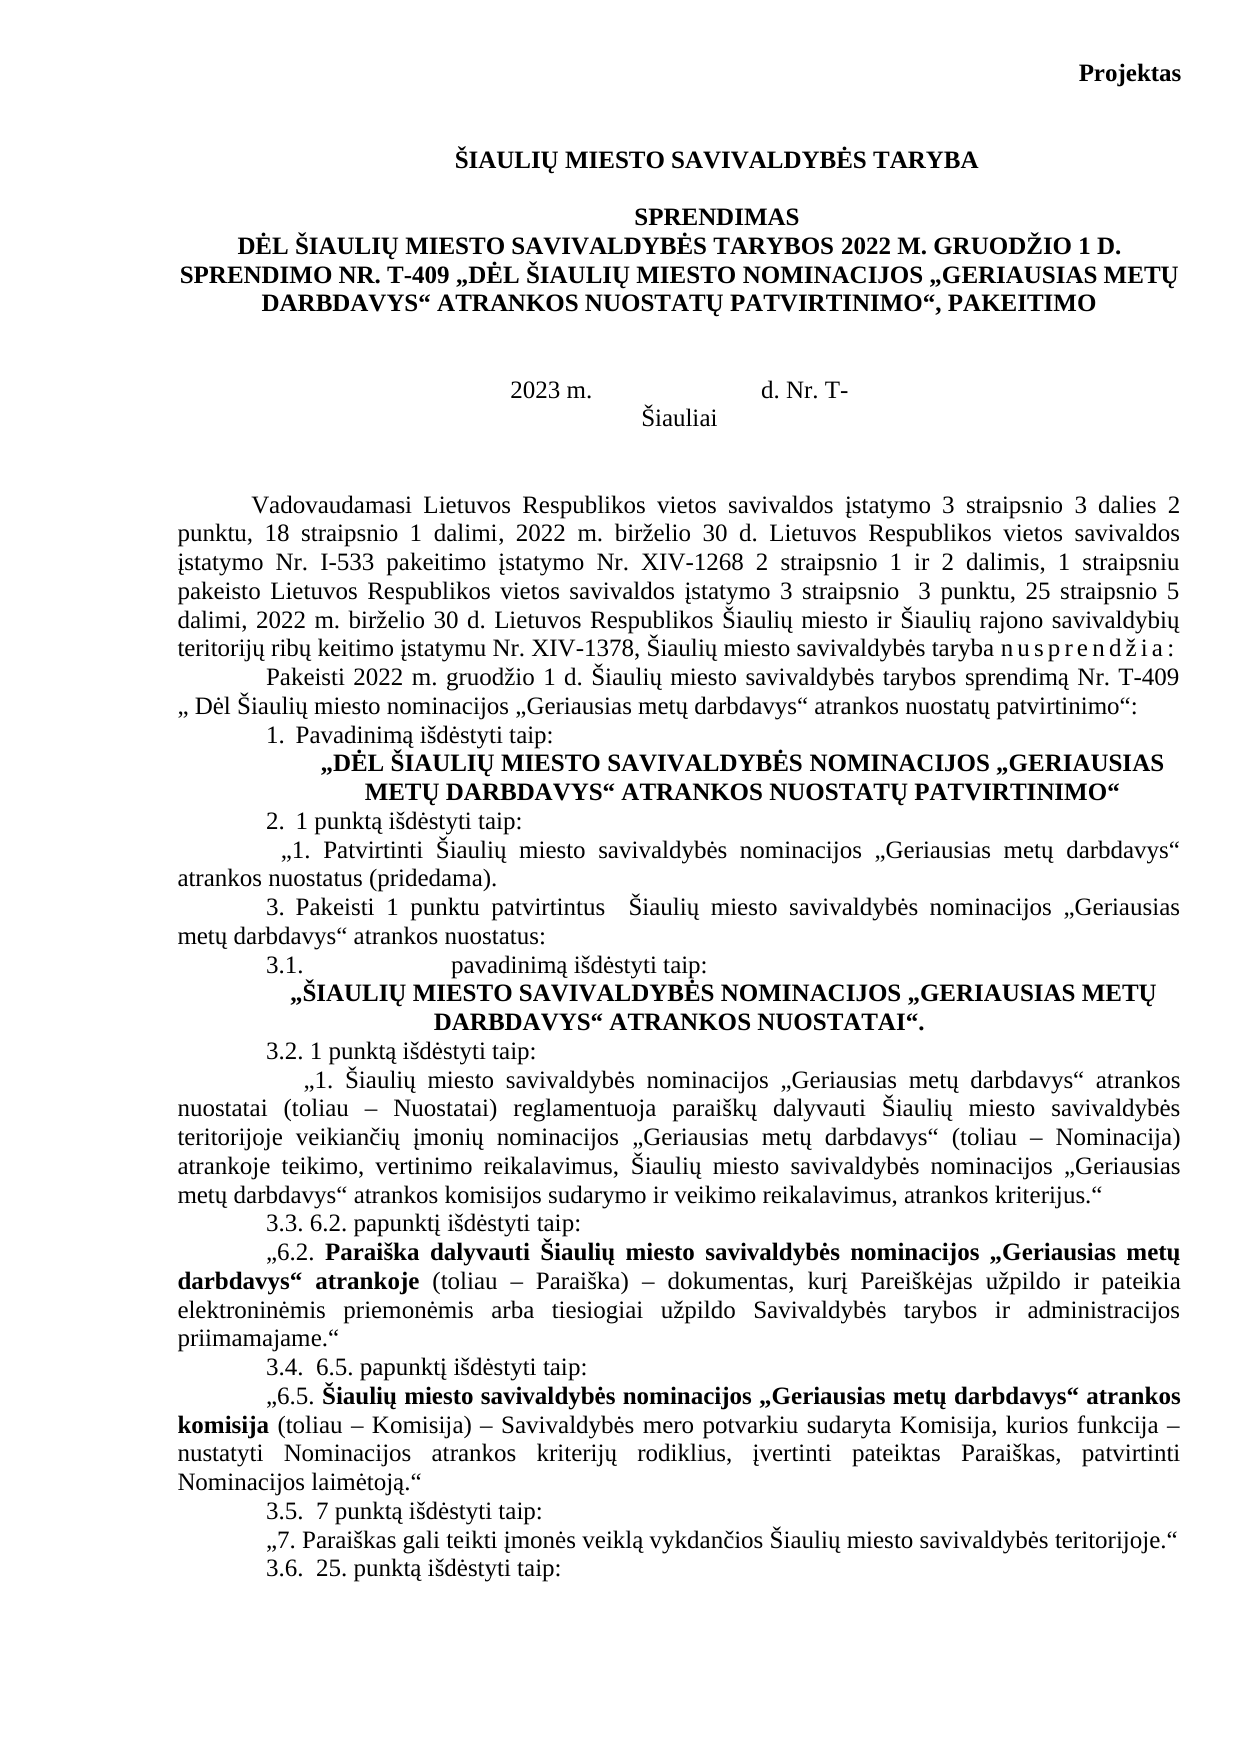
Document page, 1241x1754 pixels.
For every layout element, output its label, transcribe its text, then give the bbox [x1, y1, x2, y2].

text „7. Paraiškas gali teikti įmonės veiklą vykdančios Šiaulių miesto savivaldybės teritorijoje.“ [177, 1525, 1181, 1553]
text „1. Patvirtinti Šiaulių miesto savivaldybės nominacijos „Geriausias metų darbdavys“ atrankos nuostatus (pridedama). [177, 835, 1181, 892]
text 3.2. 1 punktą išdėstyti taip: [177, 1036, 1181, 1065]
text Šiauliai [177, 403, 1181, 432]
subtitle ŠIAULIŲ MIESTO SAVIVALDYBĖS TARYBA [177, 145, 1181, 173]
text Projektas [177, 58, 1181, 87]
text 3.1. pavadinimą išdėstyti taip: [266, 950, 1181, 978]
text „1. Šiaulių miesto savivaldybės nominacijos „Geriausias metų darbdavys“ atrankos nuostatai (toliau – Nuostatai) reglamentuoja paraiškų dalyvauti Šiaulių miesto savivaldybės teritorijoje veikiančių įmonių nominacijos „Geriausias metų darbdavys“ (toliau – Nominacija) atrankoje teikimo, vertinimo reikalavimus, Šiaulių miesto savivaldybės nominacijos „Geriausias metų darbdavys“ atrankos komisijos sudarymo ir veikimo reikalavimus, atrankos kriterijus.“ [177, 1065, 1181, 1208]
text 3. Pakeisti 1 punktu patvirtintus Šiaulių miesto savivaldybės nominacijos „Geriausias metų darbdavys“ atrankos nuostatus: [177, 892, 1181, 950]
text „ŠIAULIŲ MIESTO SAVIVALDYBĖS NOMINACIJOS „GERIAUSIAS METŲ DARBDAVYS“ ATRANKOS NUOSTATAI“. [177, 978, 1181, 1036]
text „6.5. Šiaulių miesto savivaldybės nominacijos „Geriausias metų darbdavys“ atrankos komisija (toliau – Komisija) – Savivaldybės mero potvarkiu sudaryta Komisija, kurios funkcija – nustatyti Nominacijos atrankos kriterijų rodiklius, įvertinti pateiktas Paraiškas, patvirtinti Nominacijos laimėtoją.“ [177, 1381, 1181, 1496]
text Vadovaudamasi Lietuvos Respublikos vietos savivaldos įstatymo 3 straipsnio 3 dalies 2 punktu, 18 straipsnio 1 dalimi, 2022 m. birželio 30 d. Lietuvos Respublikos vietos savivaldos įstatymo Nr. I-533 pakeitimo įstatymo Nr. XIV-1268 2 straipsnio 1 ir 2 dalimis, 1 straipsniu pakeisto Lietuvos Respublikos vietos savivaldos įstatymo 3 straipsnio 3 punktu, 25 straipsnio 5 dalimi, 2022 m. birželio 30 d. Lietuvos Respublikos Šiaulių miesto ir Šiaulių rajono savivaldybių teritorijų ribų keitimo įstatymu Nr. XIV-1378, Šiaulių miesto savivaldybės taryba nusprendžia: [177, 490, 1181, 662]
text 2. 1 punktą išdėstyti taip: [266, 806, 1181, 835]
text 3.3. 6.2. papunktį išdėstyti taip: [266, 1208, 1181, 1237]
text 1. Pavadinimą išdėstyti taip: [266, 720, 1181, 748]
text 3.6. 25. punktą išdėstyti taip: [177, 1553, 1181, 1582]
text „6.2. Paraiška dalyvauti Šiaulių miesto savivaldybės nominacijos „Geriausias metų darbdavys“ atrankoje (toliau – Paraiška) – dokumentas, kurį Pareiškėjas užpildo ir pateikia elektroninėmis priemonėmis arba tiesiogiai užpildo Savivaldybės tarybos ir administracijos priimamajame.“ [177, 1237, 1181, 1352]
text DĖL ŠIAULIŲ MIESTO SAVIVALDYBĖS TARYBOS 2022 M. GRUODŽIO 1 D. SPRENDIMO NR. T-409 „DĖL ŠIAULIŲ MIESTO NOMINACIJOS „GERIAUSIAS METŲ DARBDAVYS“ ATRANKOS NUOSTATŲ PATVIRTINIMO“, PAKEITIMO [177, 231, 1181, 317]
text 3.4. 6.5. papunktį išdėstyti taip: [177, 1352, 1181, 1381]
text „DĖL ŠIAULIŲ MIESTO SAVIVALDYBĖS NOMINACIJOS „GERIAUSIAS METŲ DARBDAVYS“ ATRANKOS NUOSTATŲ PATVIRTINIMO“ [303, 748, 1181, 806]
text 3.5. 7 punktą išdėstyti taip: [177, 1496, 1181, 1525]
text Pakeisti 2022 m. gruodžio 1 d. Šiaulių miesto savivaldybės tarybos sprendimą Nr. T-409 „ Dėl Šiaulių miesto nominacijos „Geriausias metų darbdavys“ atrankos nuostatų patvirtinimo“: [177, 662, 1181, 720]
subtitle SPRENDIMAS [177, 202, 1181, 231]
text 2023 m. d. Nr. T- [177, 375, 1181, 403]
